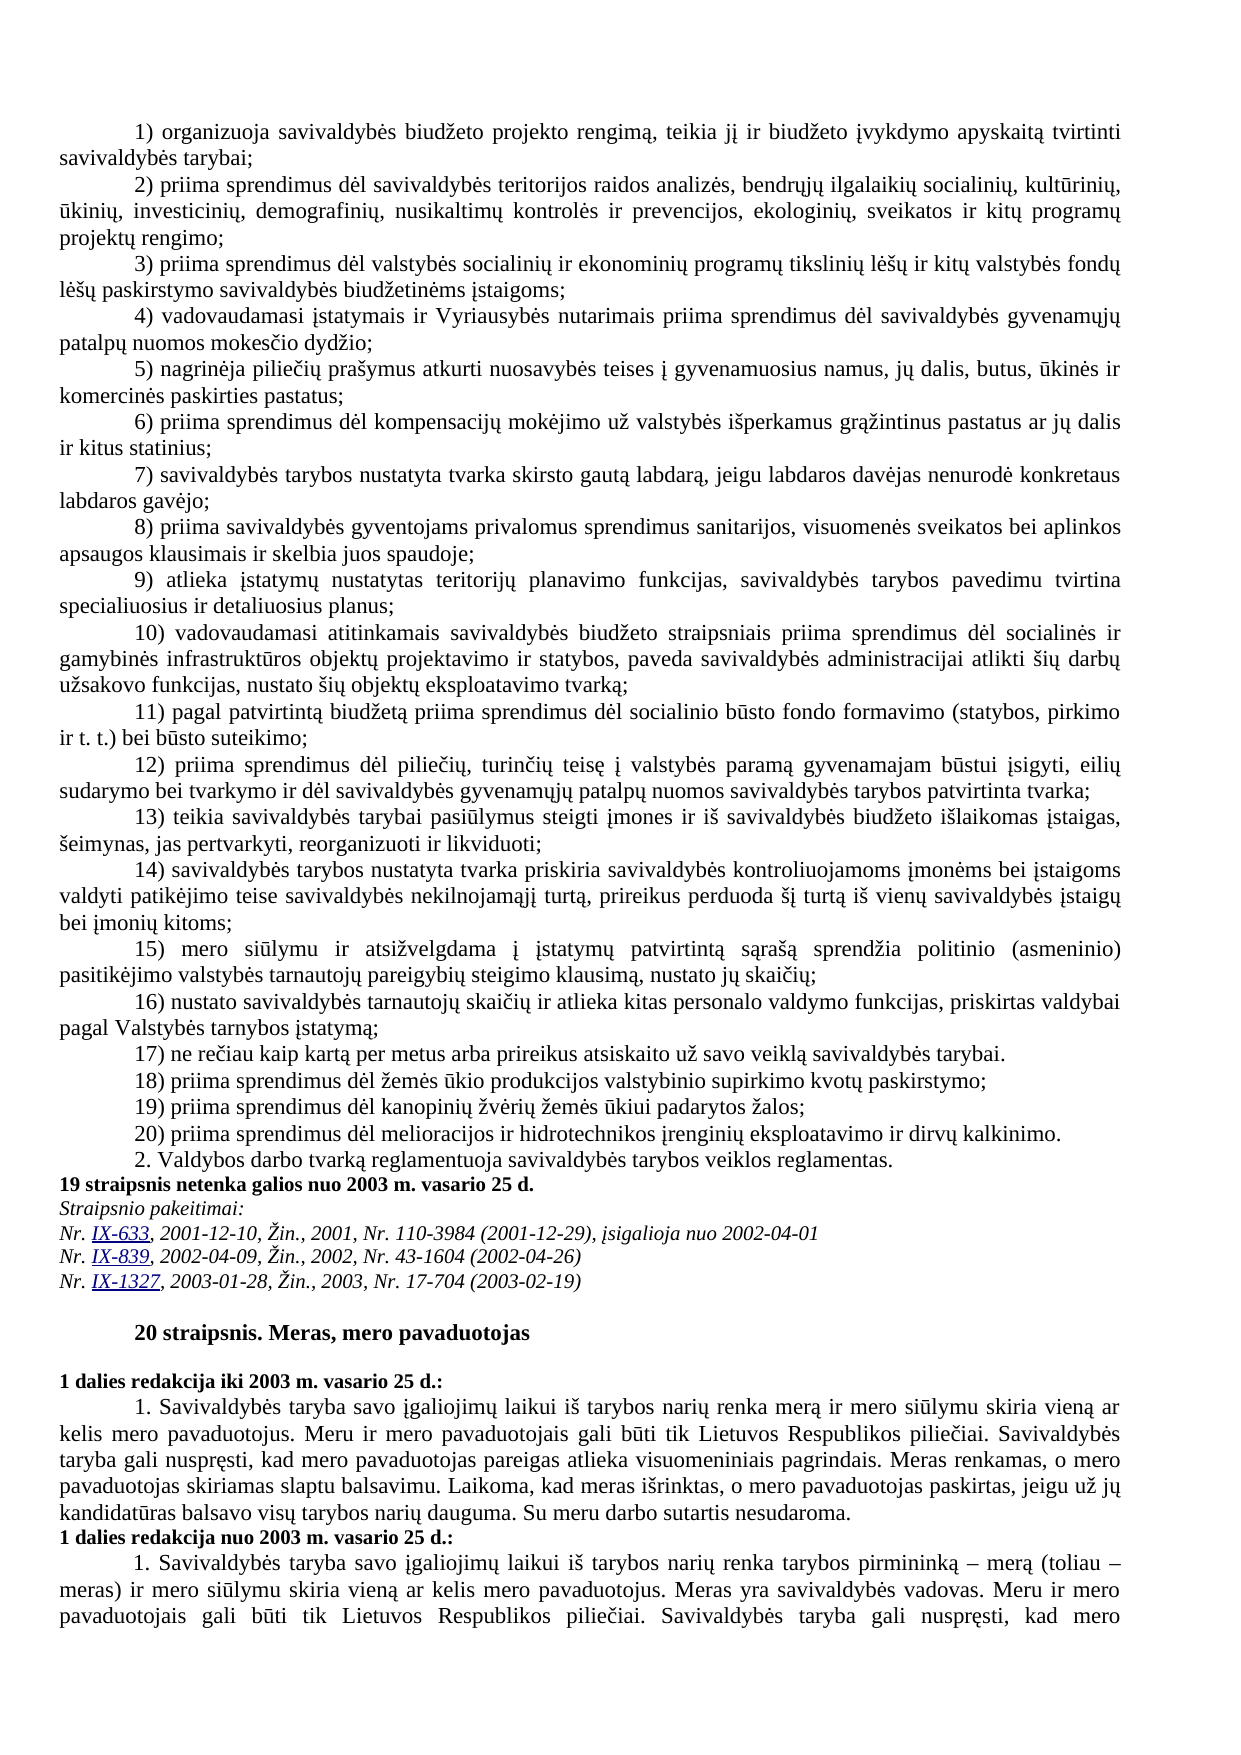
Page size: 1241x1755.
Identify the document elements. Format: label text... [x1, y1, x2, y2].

text 5) nagrinėja piliečių prašymus atkurti nuosavybės teises į gyvenamuosius namus, jų dalis, butus, ūkinės ir komercinės paskirties pastatus; [59, 355, 1122, 408]
text 2) priima sprendimus dėl savivaldybės teritorijos raidos analizės, bendrųjų ilgalaikių socialinių, kultūrinių, ūkinių, investicinių, demografinių, nusikaltimų kontrolės ir prevencijos, ekologinių, sveikatos ir kitų programų projektų rengimo; [59, 171, 1122, 250]
text 15) mero siūlymu ir atsižvelgdama į įstatymų patvirtintą sąrašą sprendžia politinio (asmeninio) pasitikėjimo valstybės tarnautojų pareigybių steigimo klausimą, nustato jų skaičių; [59, 935, 1122, 988]
text 4) vadovaudamasi įstatymais ir Vyriausybės nutarimais priima sprendimus dėl savivaldybės gyvenamųjų patalpų nuomos mokesčio dydžio; [59, 303, 1122, 355]
text Nr. IX-1327, 2003-01-28, Žin., 2003, Nr. 17-704 (2003-02-19) [59, 1268, 1122, 1293]
text 6) priima sprendimus dėl kompensacijų mokėjimo už valstybės išperkamus grąžintinus pastatus ar jų dalis ir kitus statinius; [59, 408, 1122, 461]
text 19 straipsnis netenka galios nuo 2003 m. vasario 25 d. [59, 1172, 1122, 1196]
text 1) organizuoja savivaldybės biudžeto projekto rengimą, teikia jį ir biudžeto įvykdymo apyskaitą tvirtinti savivaldybės tarybai; [59, 118, 1122, 171]
text 1 dalies redakcija nuo 2003 m. vasario 25 d.: [59, 1525, 1122, 1549]
text Nr. IX-633, 2001-12-10, Žin., 2001, Nr. 110-3984 (2001-12-29), įsigalioja nuo 2002-04-01 [59, 1220, 1122, 1244]
text 3) priima sprendimus dėl valstybės socialinių ir ekonominių programų tikslinių lėšų ir kitų valstybės fondų lėšų paskirstymo savivaldybės biudžetinėms įstaigoms; [59, 250, 1122, 303]
text 12) priima sprendimus dėl piliečių, turinčių teisę į valstybės paramą gyvenamajam būstui įsigyti, eilių sudarymo bei tvarkymo ir dėl savivaldybės gyvenamųjų patalpų nuomos savivaldybės tarybos patvirtinta tvarka; [59, 751, 1122, 803]
text 8) priima savivaldybės gyventojams privalomus sprendimus sanitarijos, visuomenės sveikatos bei aplinkos apsaugos klausimais ir skelbia juos spaudoje; [59, 513, 1122, 566]
text 2. Valdybos darbo tvarką reglamentuoja savivaldybės tarybos veiklos reglamentas. [59, 1146, 1122, 1172]
text 18) priima sprendimus dėl žemės ūkio produkcijos valstybinio supirkimo kvotų paskirstymo; [59, 1067, 1122, 1093]
text 10) vadovaudamasi atitinkamais savivaldybės biudžeto straipsniais priima sprendimus dėl socialinės ir gamybinės infrastruktūros objektų projektavimo ir statybos, paveda savivaldybės administracijai atlikti šių darbų užsakovo funkcijas, nustato šių objektų eksploatavimo tvarką; [59, 619, 1122, 698]
text 20) priima sprendimus dėl melioracijos ir hidrotechnikos įrenginių eksploatavimo ir dirvų kalkinimo. [59, 1119, 1122, 1146]
text 1 dalies redakcija iki 2003 m. vasario 25 d.: [59, 1369, 1122, 1393]
text 1. Savivaldybės taryba savo įgaliojimų laikui iš tarybos narių renka tarybos pirmininką – merą (toliau – meras) ir mero siūlymu skiria vieną ar kelis mero pavaduotojus. Meras yra savivaldybės vadovas. Meru ir mero pavaduotojais gali būti tik Lietuvos Respublikos piliečiai. Savivaldybės taryba gali nuspręsti, kad mero [59, 1549, 1122, 1628]
text 1. Savivaldybės taryba savo įgaliojimų laikui iš tarybos narių renka merą ir mero siūlymu skiria vieną ar kelis mero pavaduotojus. Meru ir mero pavaduotojais gali būti tik Lietuvos Respublikos piliečiai. Savivaldybės taryba gali nuspręsti, kad mero pavaduotojas pareigas atlieka visuomeniniais pagrindais. Meras renkamas, o mero pavaduotojas skiriamas slaptu balsavimu. Laikoma, kad meras išrinktas, o mero pavaduotojas paskirtas, jeigu už jų kandidatūras balsavo visų tarybos narių dauguma. Su meru darbo sutartis nesudaroma. [59, 1393, 1122, 1525]
text 14) savivaldybės tarybos nustatyta tvarka priskiria savivaldybės kontroliuojamoms įmonėms bei įstaigoms valdyti patikėjimo teise savivaldybės nekilnojamąjį turtą, prireikus perduoda šį turtą iš vienų savivaldybės įstaigų bei įmonių kitoms; [59, 856, 1122, 935]
text 9) atlieka įstatymų nustatytas teritorijų planavimo funkcijas, savivaldybės tarybos pavedimu tvirtina specialiuosius ir detaliuosius planus; [59, 566, 1122, 619]
text Nr. IX-839, 2002-04-09, Žin., 2002, Nr. 43-1604 (2002-04-26) [59, 1244, 1122, 1268]
text 13) teikia savivaldybės tarybai pasiūlymus steigti įmones ir iš savivaldybės biudžeto išlaikomas įstaigas, šeimynas, jas pertvarkyti, reorganizuoti ir likviduoti; [59, 803, 1122, 856]
text 20 straipsnis. Meras, mero pavaduotojas [59, 1319, 1122, 1345]
text 19) priima sprendimus dėl kanopinių žvėrių žemės ūkiui padarytos žalos; [59, 1093, 1122, 1119]
text 17) ne rečiau kaip kartą per metus arba prireikus atsiskaito už savo veiklą savivaldybės tarybai. [59, 1041, 1122, 1067]
text Straipsnio pakeitimai: [59, 1196, 1122, 1220]
text 16) nustato savivaldybės tarnautojų skaičių ir atlieka kitas personalo valdymo funkcijas, priskirtas valdybai pagal Valstybės tarnybos įstatymą; [59, 988, 1122, 1041]
text 7) savivaldybės tarybos nustatyta tvarka skirsto gautą labdarą, jeigu labdaros davėjas nenurodė konkretaus labdaros gavėjo; [59, 461, 1122, 513]
text 11) pagal patvirtintą biudžetą priima sprendimus dėl socialinio būsto fondo formavimo (statybos, pirkimo ir t. t.) bei būsto suteikimo; [59, 698, 1122, 751]
